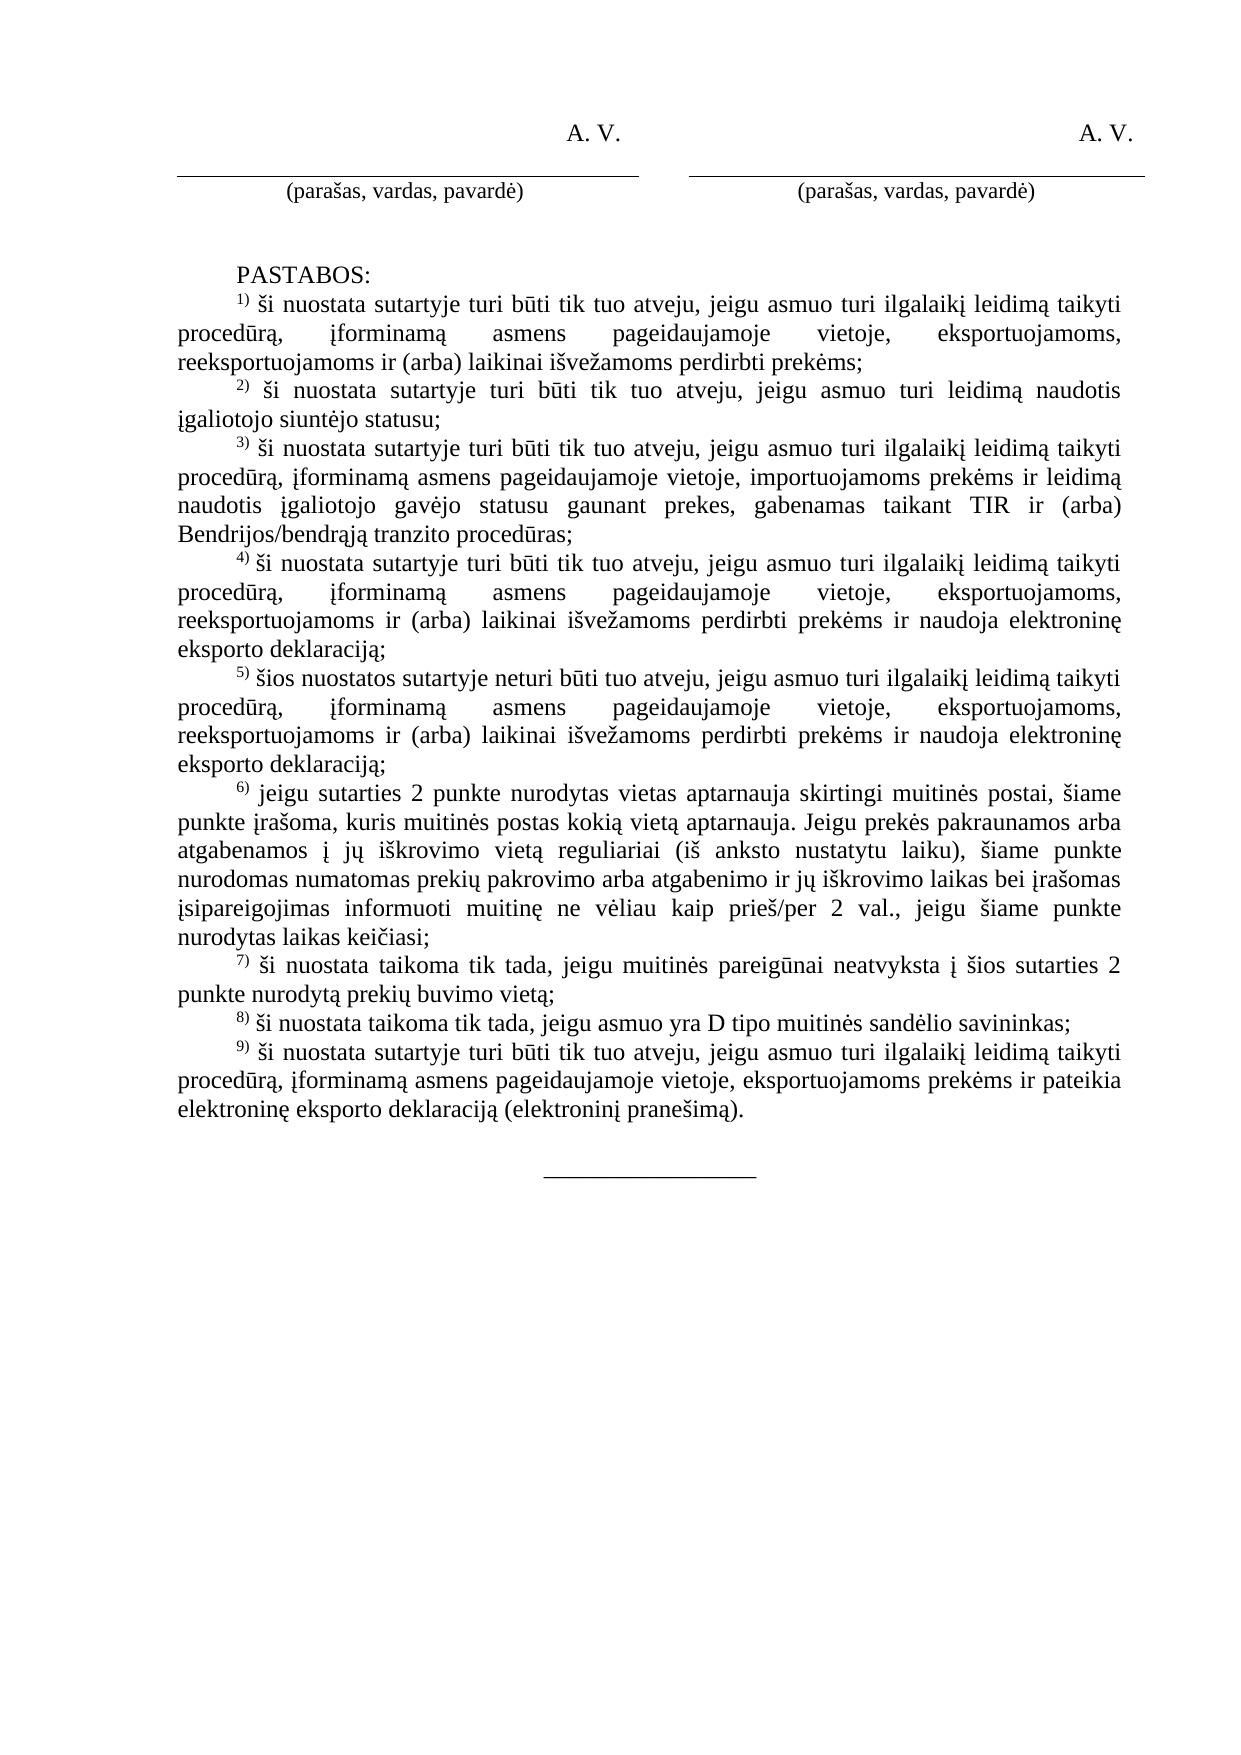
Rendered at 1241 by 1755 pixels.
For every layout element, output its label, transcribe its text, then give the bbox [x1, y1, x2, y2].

text PASTABOS: [177, 261, 1122, 289]
table_cell [177, 147, 638, 176]
text 6) jeigu sutarties 2 punkte nurodytas vietas aptarnauja skirtingi muitinės postai, šiame punkte įrašoma, kuris muitinės postas kokią vietą aptarnauja. Jeigu prekės pakraunamos arba atgabenamos į jų iškrovimo vietą reguliariai (iš anksto nustatytu laiku), šiame punkte nurodomas numatomas prekių pakrovimo arba atgabenimo ir jų iškrovimo laikas bei įrašomas įsipareigojimas informuoti muitinę ne vėliau kaip prieš/per 2 val., jeigu šiame punkte nurodytas laikas keičiasi; [177, 778, 1122, 951]
text 2) ši nuostata sutartyje turi būti tik tuo atveju, jeigu asmuo turi leidimą naudotis įgaliotojo siuntėjo statusu; [177, 376, 1122, 433]
table_cell [689, 147, 1144, 176]
table_cell A. V. [689, 118, 1144, 147]
table_cell A. V. [177, 118, 638, 147]
text 4) ši nuostata sutartyje turi būti tik tuo atveju, jeigu asmuo turi ilgalaikį leidimą taikyti procedūrą, įforminamą asmens pageidaujamoje vietoje, eksportuojamoms, reeksportuojamoms ir (arba) laikinai išvežamoms perdirbti prekėms ir naudoja elektroninę eksporto deklaraciją; [177, 548, 1122, 663]
text 8) ši nuostata taikoma tik tada, jeigu asmuo yra D tipo muitinės sandėlio savininkas; [177, 1008, 1122, 1037]
table_cell [639, 147, 688, 176]
text 5) šios nuostatos sutartyje neturi būti tuo atveju, jeigu asmuo turi ilgalaikį leidimą taikyti procedūrą, įforminamą asmens pageidaujamoje vietoje, eksportuojamoms, reeksportuojamoms ir (arba) laikinai išvežamoms perdirbti prekėms ir naudoja elektroninę eksporto deklaraciją; [177, 663, 1122, 778]
text 7) ši nuostata taikoma tik tada, jeigu muitinės pareigūnai neatvyksta į šios sutarties 2 punkte nurodytą prekių buvimo vietą; [177, 951, 1122, 1008]
text 1) ši nuostata sutartyje turi būti tik tuo atveju, jeigu asmuo turi ilgalaikį leidimą taikyti procedūrą, įforminamą asmens pageidaujamoje vietoje, eksportuojamoms, reeksportuojamoms ir (arba) laikinai išvežamoms perdirbti prekėms; [177, 289, 1122, 376]
table_cell [639, 118, 688, 147]
table_cell (parašas, vardas, pavardė) [177, 177, 638, 203]
text 9) ši nuostata sutartyje turi būti tik tuo atveju, jeigu asmuo turi ilgalaikį leidimą taikyti procedūrą, įforminamą asmens pageidaujamoje vietoje, eksportuojamoms prekėms ir pateikia elektroninę eksporto deklaraciją (elektroninį pranešimą). [177, 1037, 1122, 1123]
text 3) ši nuostata sutartyje turi būti tik tuo atveju, jeigu asmuo turi ilgalaikį leidimą taikyti procedūrą, įforminamą asmens pageidaujamoje vietoje, importuojamoms prekėms ir leidimą naudotis įgaliotojo gavėjo statusu gaunant prekes, gabenamas taikant TIR ir (arba) Bendrijos/bendrąją tranzito procedūras; [177, 433, 1122, 548]
table_cell [639, 176, 688, 203]
text _________________ [177, 1152, 1122, 1181]
table_cell (parašas, vardas, pavardė) [689, 177, 1144, 203]
